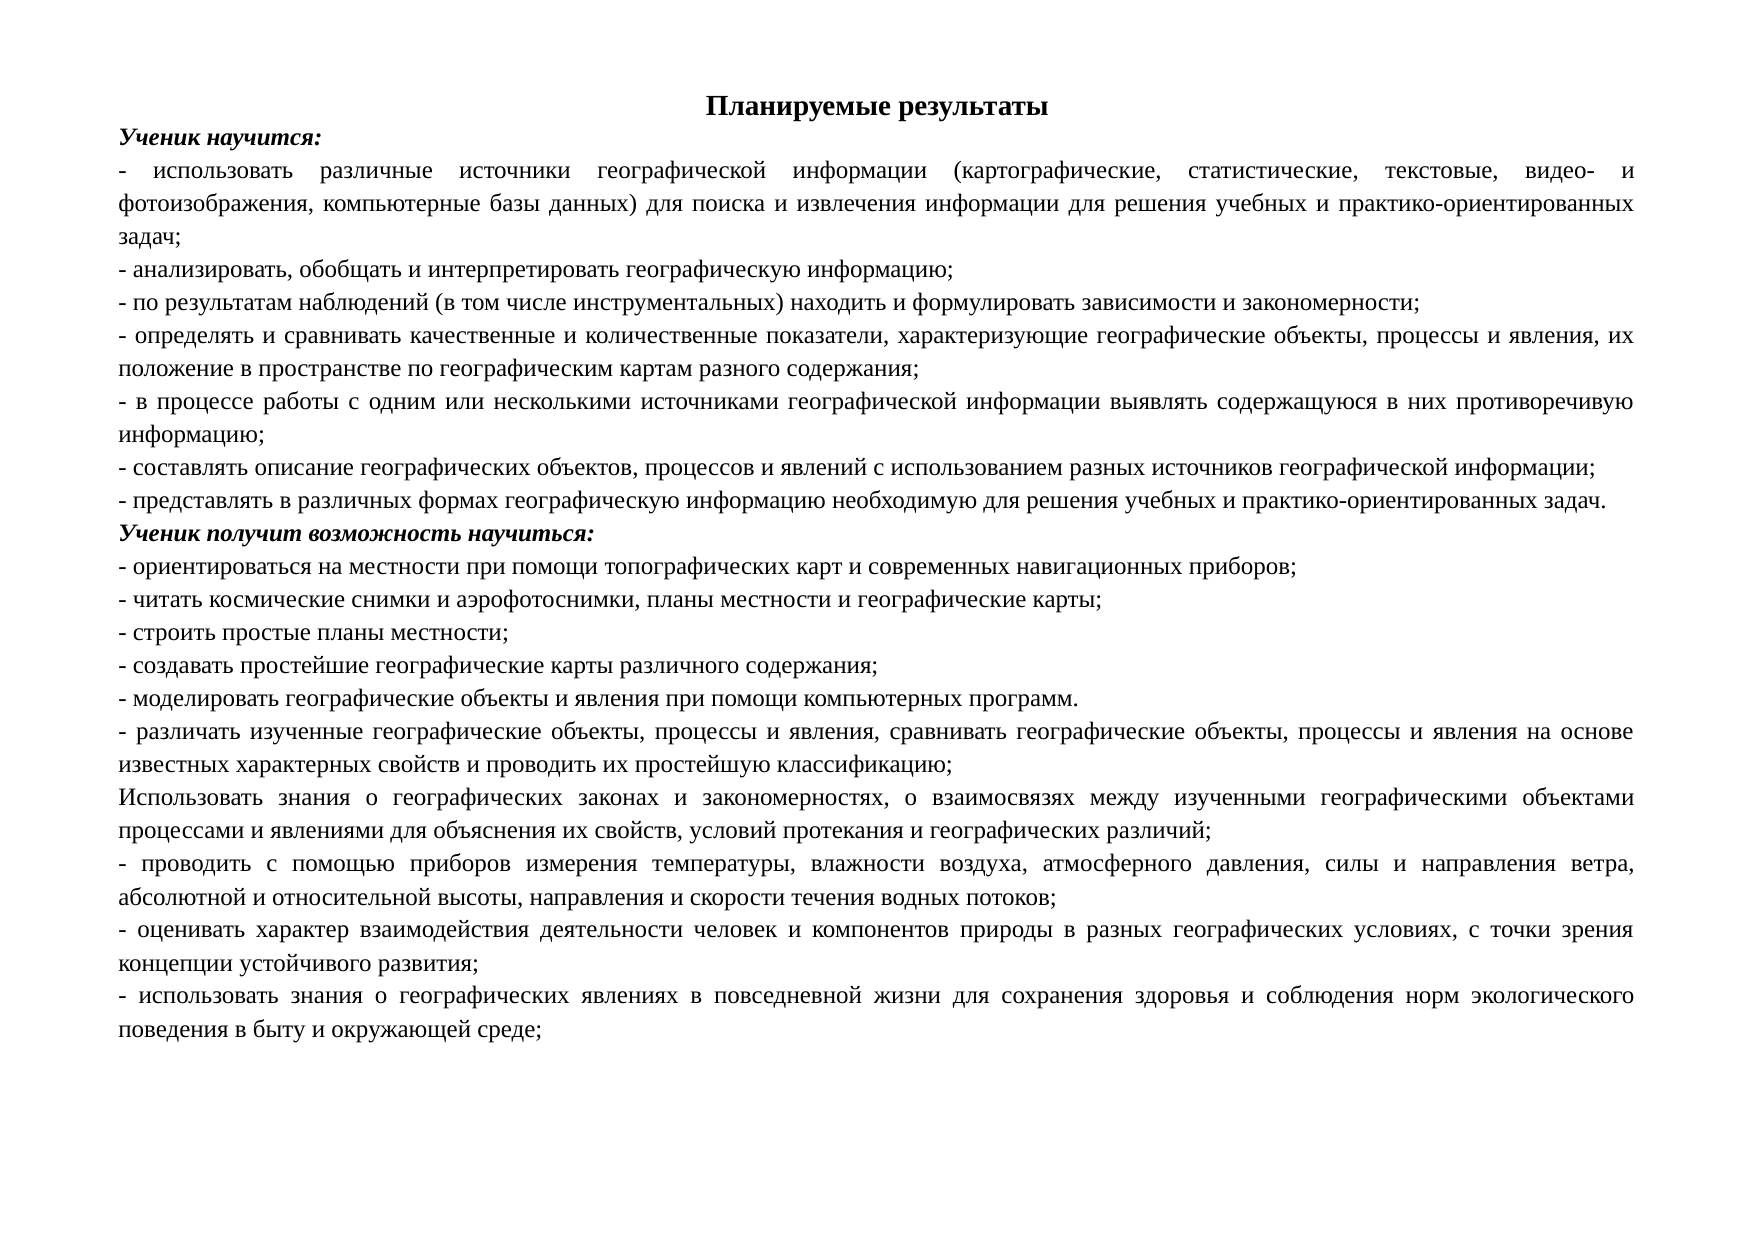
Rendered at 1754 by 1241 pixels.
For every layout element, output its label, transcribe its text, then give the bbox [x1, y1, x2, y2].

text - оценивать характер взаимодействия деятельности человек и компонентов природы в разных географических условиях, с точки зрения концепции устойчивого развития; [118, 914, 1636, 976]
text - строить простые планы местности; [118, 617, 1636, 646]
text - использовать знания о географических явлениях в повседневной жизни для сохранения здоровья и соблюдения норм экологического поведения в быту и окружающей среде; [118, 981, 1636, 1042]
text Планируемые результаты [118, 88, 1636, 122]
text - читать космические снимки и аэрофотоснимки, планы местности и географические карты; [118, 584, 1636, 613]
text - по результатам наблюдений (в том числе инструментальных) находить и формулировать зависимости и закономерности; [118, 287, 1636, 316]
text - определять и сравнивать качественные и количественные показатели, характеризующие географические объекты, процессы и явления, их положение в пространстве по географическим картам разного содержания; [118, 320, 1636, 382]
text - использовать различные источники географической информации (картографические, статистические, текстовые, видео- и фотоизображения, компьютерные базы данных) для поиска и извлечения информации для решения учебных и практико-ориентированных задач; [118, 155, 1636, 250]
text - различать изученные географические объекты, процессы и явления, сравнивать географические объекты, процессы и явления на основе известных характерных свойств и проводить их простейшую классификацию; [118, 716, 1636, 778]
text - моделировать географические объекты и явления при помощи компьютерных программ. [118, 683, 1636, 712]
text Ученик научится: [118, 122, 1636, 151]
text - составлять описание географических объектов, процессов и явлений с использованием разных источников географической информации; [118, 452, 1636, 481]
text - в процессе работы с одним или несколькими источниками географической информации выявлять содержащуюся в них противоречивую информацию; [118, 386, 1636, 448]
text - анализировать, обобщать и интерпретировать географическую информацию; [118, 254, 1636, 283]
text Использовать знания о географических законах и закономерностях, о взаимосвязях между изученными географическими объектами процессами и явлениями для объяснения их свойств, условий протекания и географических различий; [118, 782, 1636, 844]
text - ориентироваться на местности при помощи топографических карт и современных навигационных приборов; [118, 551, 1636, 580]
text - проводить с помощью приборов измерения температуры, влажности воздуха, атмосферного давления, силы и направления ветра, абсолютной и относительной высоты, направления и скорости течения водных потоков; [118, 848, 1636, 910]
text - создавать простейшие географические карты различного содержания; [118, 650, 1636, 679]
text - представлять в различных формах географическую информацию необходимую для решения учебных и практико-ориентированных задач. [118, 485, 1636, 514]
text Ученик получит возможность научиться: [118, 518, 1636, 547]
